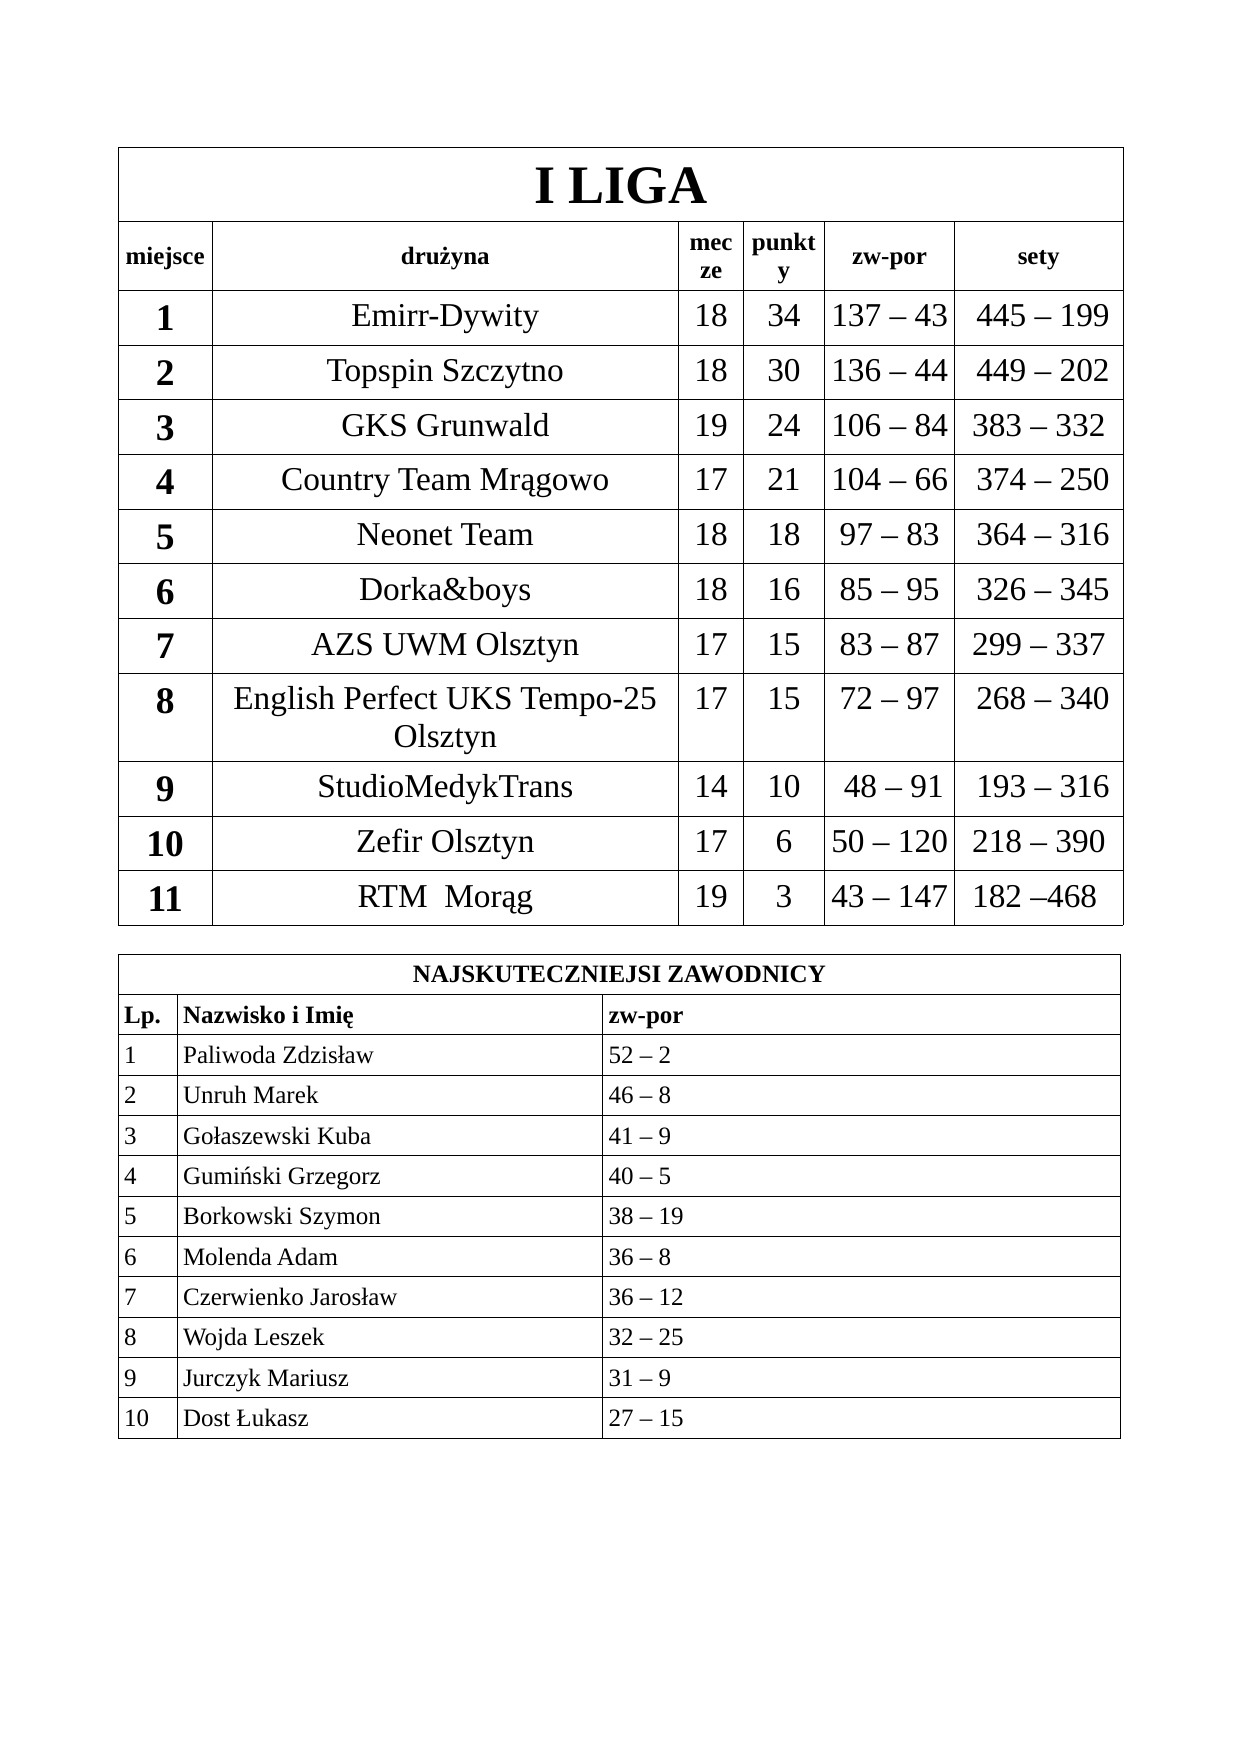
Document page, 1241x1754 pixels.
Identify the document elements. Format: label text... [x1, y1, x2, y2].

table_cell 34 [744, 291, 824, 344]
table_cell punkty [744, 222, 824, 290]
table_cell 17 [679, 817, 743, 870]
table_cell 2 [119, 1076, 177, 1115]
table_cell 27 – 15 [603, 1398, 1120, 1437]
table_cell mecze [679, 222, 743, 290]
table_cell Borkowski Szymon [178, 1197, 602, 1236]
table_cell 5 [119, 510, 212, 563]
table_cell Dorka&boys [213, 564, 678, 618]
table_cell 52 – 2 [603, 1035, 1120, 1075]
table_cell Wojda Leszek [178, 1318, 602, 1357]
table_cell Paliwoda Zdzisław [178, 1035, 602, 1075]
table_cell 10 [119, 1398, 177, 1437]
table_cell Neonet Team [213, 510, 678, 563]
table_cell drużyna [213, 222, 678, 290]
table_cell 17 [679, 619, 743, 673]
table_cell Gumiński Grzegorz [178, 1156, 602, 1196]
table_cell RTM Morąg [213, 871, 678, 925]
table_cell 21 [744, 455, 824, 508]
table_cell 6 [119, 564, 212, 618]
table_cell 43 – 147 [825, 871, 954, 925]
table_cell 19 [679, 871, 743, 925]
table_cell miejsce [119, 222, 212, 290]
table_cell 30 [744, 346, 824, 399]
table_cell 137 – 43 [825, 291, 954, 344]
table_cell sety [955, 222, 1123, 290]
table_cell 7 [119, 1277, 177, 1317]
table_cell 11 [119, 871, 212, 925]
table_cell 445 – 199 [955, 291, 1123, 344]
table_cell 106 – 84 [825, 400, 954, 454]
table_cell English Perfect UKS Tempo-25 Olsztyn [213, 674, 678, 761]
table_cell 3 [119, 1116, 177, 1155]
table_cell 24 [744, 400, 824, 454]
table_cell 72 – 97 [825, 674, 954, 761]
table_cell 383 – 332 [955, 400, 1123, 454]
table_cell StudioMedykTrans [213, 762, 678, 816]
table_cell 4 [119, 1156, 177, 1196]
table_cell 18 [679, 291, 743, 344]
table_cell 6 [744, 817, 824, 870]
table_cell 17 [679, 455, 743, 508]
table_cell Zefir Olsztyn [213, 817, 678, 870]
table_cell 40 – 5 [603, 1156, 1120, 1196]
table_cell 97 – 83 [825, 510, 954, 563]
table_cell 449 – 202 [955, 346, 1123, 399]
table_cell Topspin Szczytno [213, 346, 678, 399]
table_cell 3 [744, 871, 824, 925]
table_cell 17 [679, 674, 743, 761]
table_cell 50 – 120 [825, 817, 954, 870]
table_cell 83 – 87 [825, 619, 954, 673]
table_cell Unruh Marek [178, 1076, 602, 1115]
table_cell 18 [679, 510, 743, 563]
table_cell 136 – 44 [825, 346, 954, 399]
table_cell 2 [119, 346, 212, 399]
table_cell Lp. [119, 995, 177, 1034]
table_cell Gołaszewski Kuba [178, 1116, 602, 1155]
table_cell 10 [119, 817, 212, 870]
table_header NAJSKUTECZNIEJSI ZAWODNICY [119, 955, 1120, 994]
table_cell 48 – 91 [825, 762, 954, 816]
table_cell 46 – 8 [603, 1076, 1120, 1115]
table_cell 104 – 66 [825, 455, 954, 508]
table_cell 8 [119, 1318, 177, 1357]
table_cell 326 – 345 [955, 564, 1123, 618]
table_cell 182 –468 [955, 871, 1123, 925]
table_header I LIGA [119, 148, 1123, 221]
table_cell 18 [679, 564, 743, 618]
table_cell 41 – 9 [603, 1116, 1120, 1155]
table_cell Nazwisko i Imię [178, 995, 602, 1034]
table_cell 31 – 9 [603, 1358, 1120, 1397]
table_cell Czerwienko Jarosław [178, 1277, 602, 1317]
table_cell 15 [744, 674, 824, 761]
table_cell 3 [119, 400, 212, 454]
table_cell GKS Grunwald [213, 400, 678, 454]
table_cell Dost Łukasz [178, 1398, 602, 1437]
table_cell Emirr-Dywity [213, 291, 678, 344]
table_cell 8 [119, 674, 212, 761]
table_cell zw-por [603, 995, 1120, 1034]
table_cell 218 – 390 [955, 817, 1123, 870]
table_cell 299 – 337 [955, 619, 1123, 673]
table_cell 14 [679, 762, 743, 816]
table_cell 85 – 95 [825, 564, 954, 618]
table_cell 9 [119, 762, 212, 816]
table_cell 36 – 8 [603, 1237, 1120, 1276]
table_cell 1 [119, 1035, 177, 1075]
table_cell 18 [744, 510, 824, 563]
table_cell 4 [119, 455, 212, 508]
table_cell AZS UWM Olsztyn [213, 619, 678, 673]
table_cell 9 [119, 1358, 177, 1397]
table_cell 10 [744, 762, 824, 816]
table_cell 32 – 25 [603, 1318, 1120, 1357]
table_cell 364 – 316 [955, 510, 1123, 563]
table_cell Jurczyk Mariusz [178, 1358, 602, 1397]
table_cell 7 [119, 619, 212, 673]
table_cell 38 – 19 [603, 1197, 1120, 1236]
table_cell Molenda Adam [178, 1237, 602, 1276]
table_cell 36 – 12 [603, 1277, 1120, 1317]
table_cell 268 – 340 [955, 674, 1123, 761]
table_cell Country Team Mrągowo [213, 455, 678, 508]
table_cell 6 [119, 1237, 177, 1276]
table_cell 1 [119, 291, 212, 344]
table_cell 16 [744, 564, 824, 618]
table_cell zw-por [825, 222, 954, 290]
table_cell 19 [679, 400, 743, 454]
table_cell 5 [119, 1197, 177, 1236]
table_cell 18 [679, 346, 743, 399]
table_cell 193 – 316 [955, 762, 1123, 816]
table_cell 374 – 250 [955, 455, 1123, 508]
table_cell 15 [744, 619, 824, 673]
